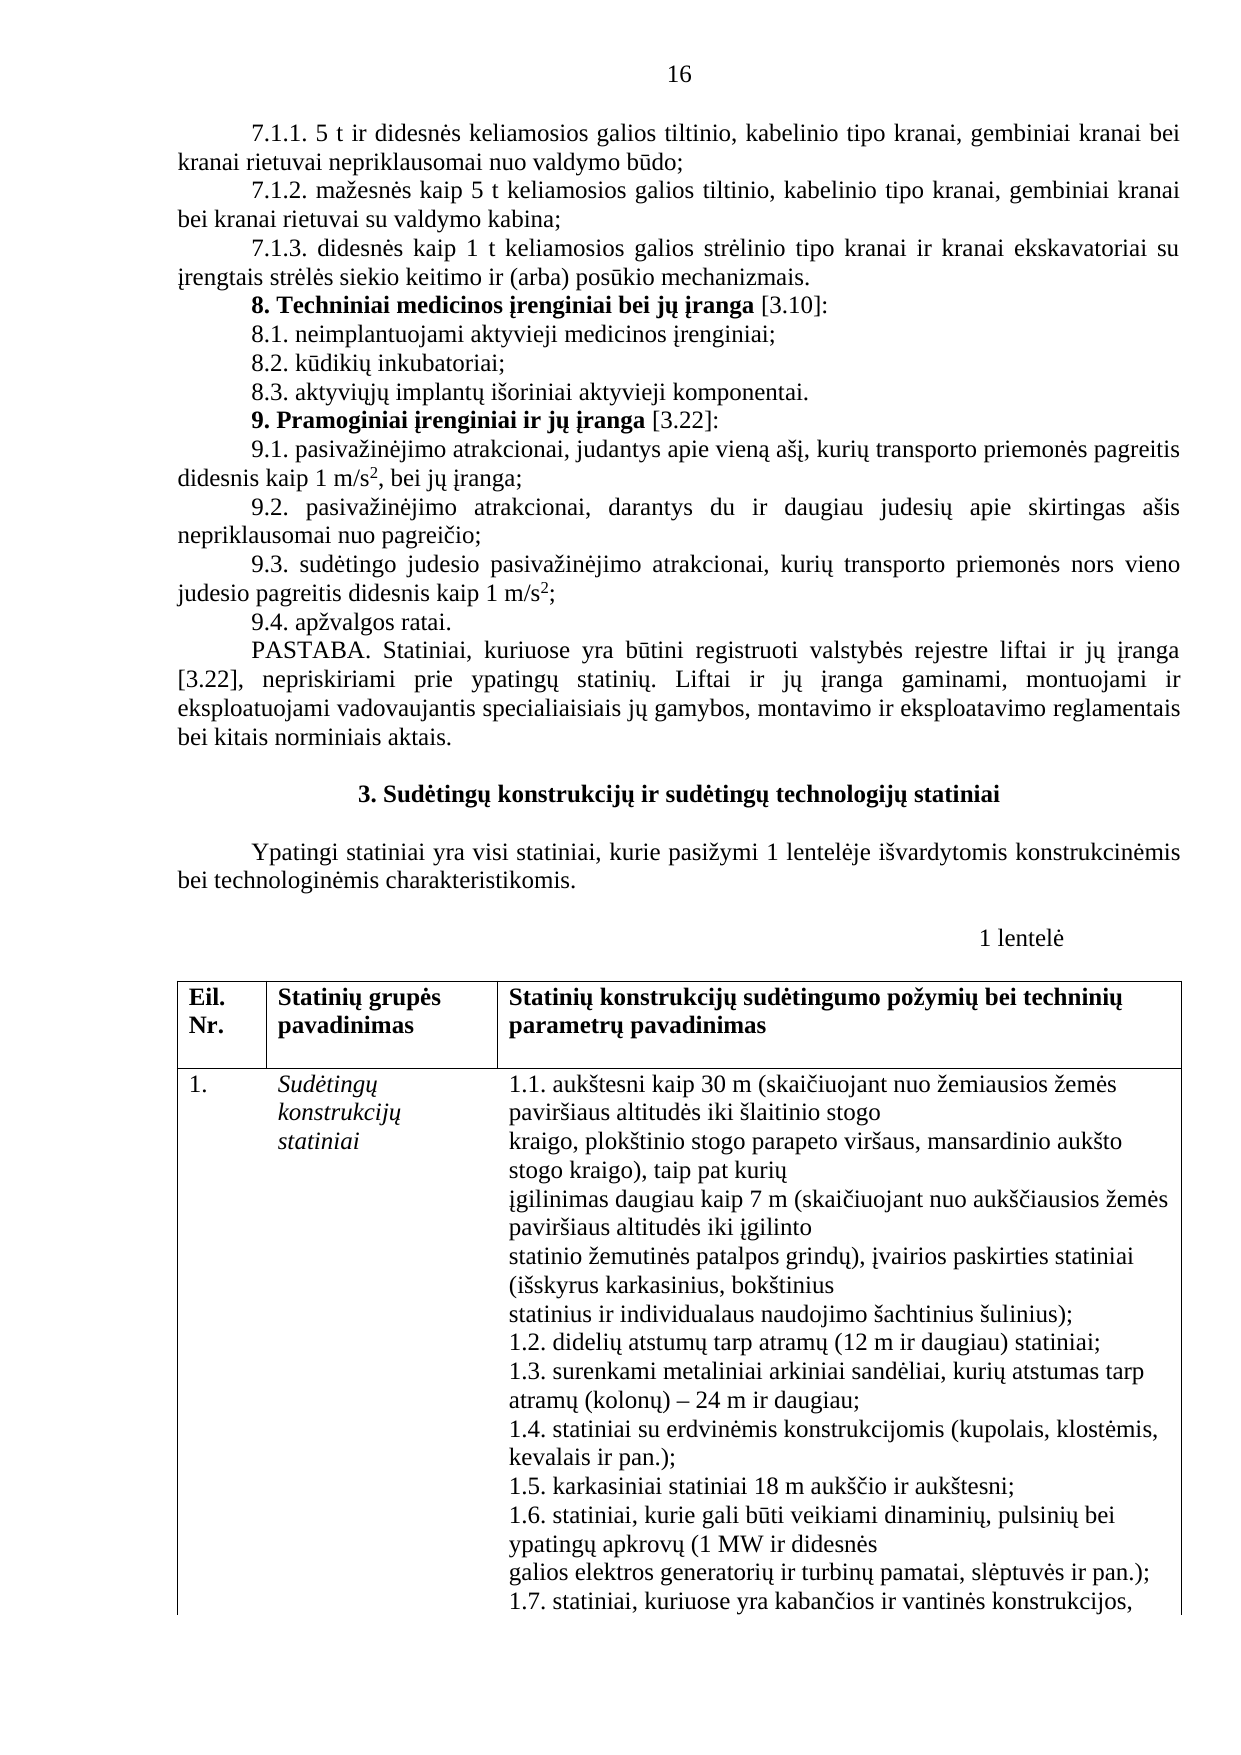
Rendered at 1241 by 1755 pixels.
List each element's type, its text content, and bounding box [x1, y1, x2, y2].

table_cell kraigo, plokštinio stogo parapeto viršaus, mansardinio aukšto stogo kraigo), taip pat kurių [498, 1126, 1181, 1184]
table_cell statiniai [266, 1126, 497, 1184]
text 7.1.3. didesnės kaip 1 t keliamosios galios strėlinio tipo kranai ir kranai ekskavatoriai su įrengtais strėlės siekio keitimo ir (arba) posūkio mechanizmais. [177, 233, 1181, 291]
text 9.1. pasivažinėjimo atrakcionai, judantys apie vieną ašį, kurių transporto priemonės pagreitis didesnis kaip 1 m/s2, bei jų įranga; [177, 434, 1181, 492]
text 8. Techniniai medicinos įrenginiai bei jų įranga [3.10]: [177, 291, 1181, 319]
table_cell 1.7. statiniai, kuriuose yra kabančios ir vantinės konstrukcijos, [498, 1586, 1181, 1615]
table_cell 1.2. didelių atstumų tarp atramų (12 m ir daugiau) statiniai; [498, 1328, 1181, 1356]
table_cell [178, 1471, 266, 1500]
table_cell [178, 1299, 266, 1327]
table_cell statinio žemutinės patalpos grindų), įvairios paskirties statiniai (išskyrus karkasinius, bokštinius [498, 1241, 1181, 1299]
text 9. Pramoginiai įrenginiai ir jų įranga [3.22]: [177, 406, 1181, 434]
table_cell Sudėtingų konstrukcijų [266, 1069, 497, 1126]
table_cell 1.6. statiniai, kurie gali būti veikiami dinaminių, pulsinių bei ypatingų apkrovų (1 MW ir didesnės [498, 1500, 1181, 1557]
text Ypatingi statiniai yra visi statiniai, kurie pasižymi 1 lentelėje išvardytomis konstrukcinėmis bei technologinėmis charakteristikomis. [177, 837, 1181, 894]
table_header Statinių konstrukcijų sudėtingumo požymių bei techninių parametrų pavadinimas [498, 982, 1181, 1068]
table_cell [266, 1299, 497, 1327]
table_cell [178, 1184, 266, 1241]
table_cell [266, 1328, 497, 1356]
text 8.2. kūdikių inkubatoriai; [177, 348, 1181, 377]
text 7.1.2. mažesnės kaip 5 t keliamosios galios tiltinio, kabelinio tipo kranai, gembiniai kranai bei kranai rietuvai su valdymo kabina; [177, 176, 1181, 233]
table_cell [266, 1586, 497, 1615]
table_cell [178, 1500, 266, 1557]
table_cell [178, 1414, 266, 1471]
table_cell [266, 1241, 497, 1299]
table_cell [266, 1471, 497, 1500]
table_cell [178, 1328, 266, 1356]
text 9.4. apžvalgos ratai. [177, 607, 1181, 636]
table_cell [266, 1356, 497, 1414]
table_header Eil. Nr. [178, 982, 266, 1068]
table_cell [178, 1356, 266, 1414]
table_header Statinių grupės pavadinimas [267, 982, 497, 1068]
table_cell 1.3. surenkami metaliniai arkiniai sandėliai, kurių atstumas tarp atramų (kolonų) – 24 m ir daugiau; [498, 1356, 1181, 1414]
text 9.3. sudėtingo judesio pasivažinėjimo atrakcionai, kurių transporto priemonės nors vieno judesio pagreitis didesnis kaip 1 m/s2; [177, 549, 1181, 607]
table_cell įgilinimas daugiau kaip 7 m (skaičiuojant nuo aukščiausios žemės paviršiaus altitudės iki įgilinto [498, 1184, 1181, 1241]
table_cell [266, 1558, 497, 1586]
table_cell [266, 1414, 497, 1471]
text 8.3. aktyviųjų implantų išoriniai aktyvieji komponentai. [177, 377, 1181, 406]
text 7.1.1. 5 t ir didesnės keliamosios galios tiltinio, kabelinio tipo kranai, gembiniai kranai bei kranai rietuvai nepriklausomai nuo valdymo būdo; [177, 118, 1181, 176]
table_cell [266, 1500, 497, 1557]
table_cell 1. [178, 1069, 266, 1126]
table_cell [178, 1586, 266, 1615]
text 9.2. pasivažinėjimo atrakcionai, darantys du ir daugiau judesių apie skirtingas ašis nepriklausomai nuo pagreičio; [177, 492, 1181, 549]
text 1 lentelė [177, 923, 1181, 952]
text 3. Sudėtingų konstrukcijų ir sudėtingų technologijų statiniai [177, 779, 1181, 808]
table_cell [266, 1184, 497, 1241]
table_cell 1.1. aukštesni kaip 30 m (skaičiuojant nuo žemiausios žemės paviršiaus altitudės iki šlaitinio stogo [498, 1069, 1181, 1126]
text PASTABA. Statiniai, kuriuose yra būtini registruoti valstybės rejestre liftai ir jų įranga [3.22], nepriskiriami prie ypatingų statinių. Liftai ir jų įranga gaminami, montuojami ir eksploatuojami vadovaujantis specialiaisiais jų gamybos, montavimo ir eksploatavimo reglamentais bei kitais norminiais aktais. [177, 636, 1181, 751]
table_cell [178, 1558, 266, 1586]
table_cell statinius ir individualaus naudojimo šachtinius šulinius); [498, 1299, 1181, 1327]
table_cell 1.4. statiniai su erdvinėmis konstrukcijomis (kupolais, klostėmis, kevalais ir pan.); [498, 1414, 1181, 1471]
text 8.1. neimplantuojami aktyvieji medicinos įrenginiai; [177, 319, 1181, 348]
table_cell galios elektros generatorių ir turbinų pamatai, slėptuvės ir pan.); [498, 1558, 1181, 1586]
table_cell [178, 1126, 266, 1184]
table_cell 1.5. karkasiniai statiniai 18 m aukščio ir aukštesni; [498, 1471, 1181, 1500]
table_cell [178, 1241, 266, 1299]
